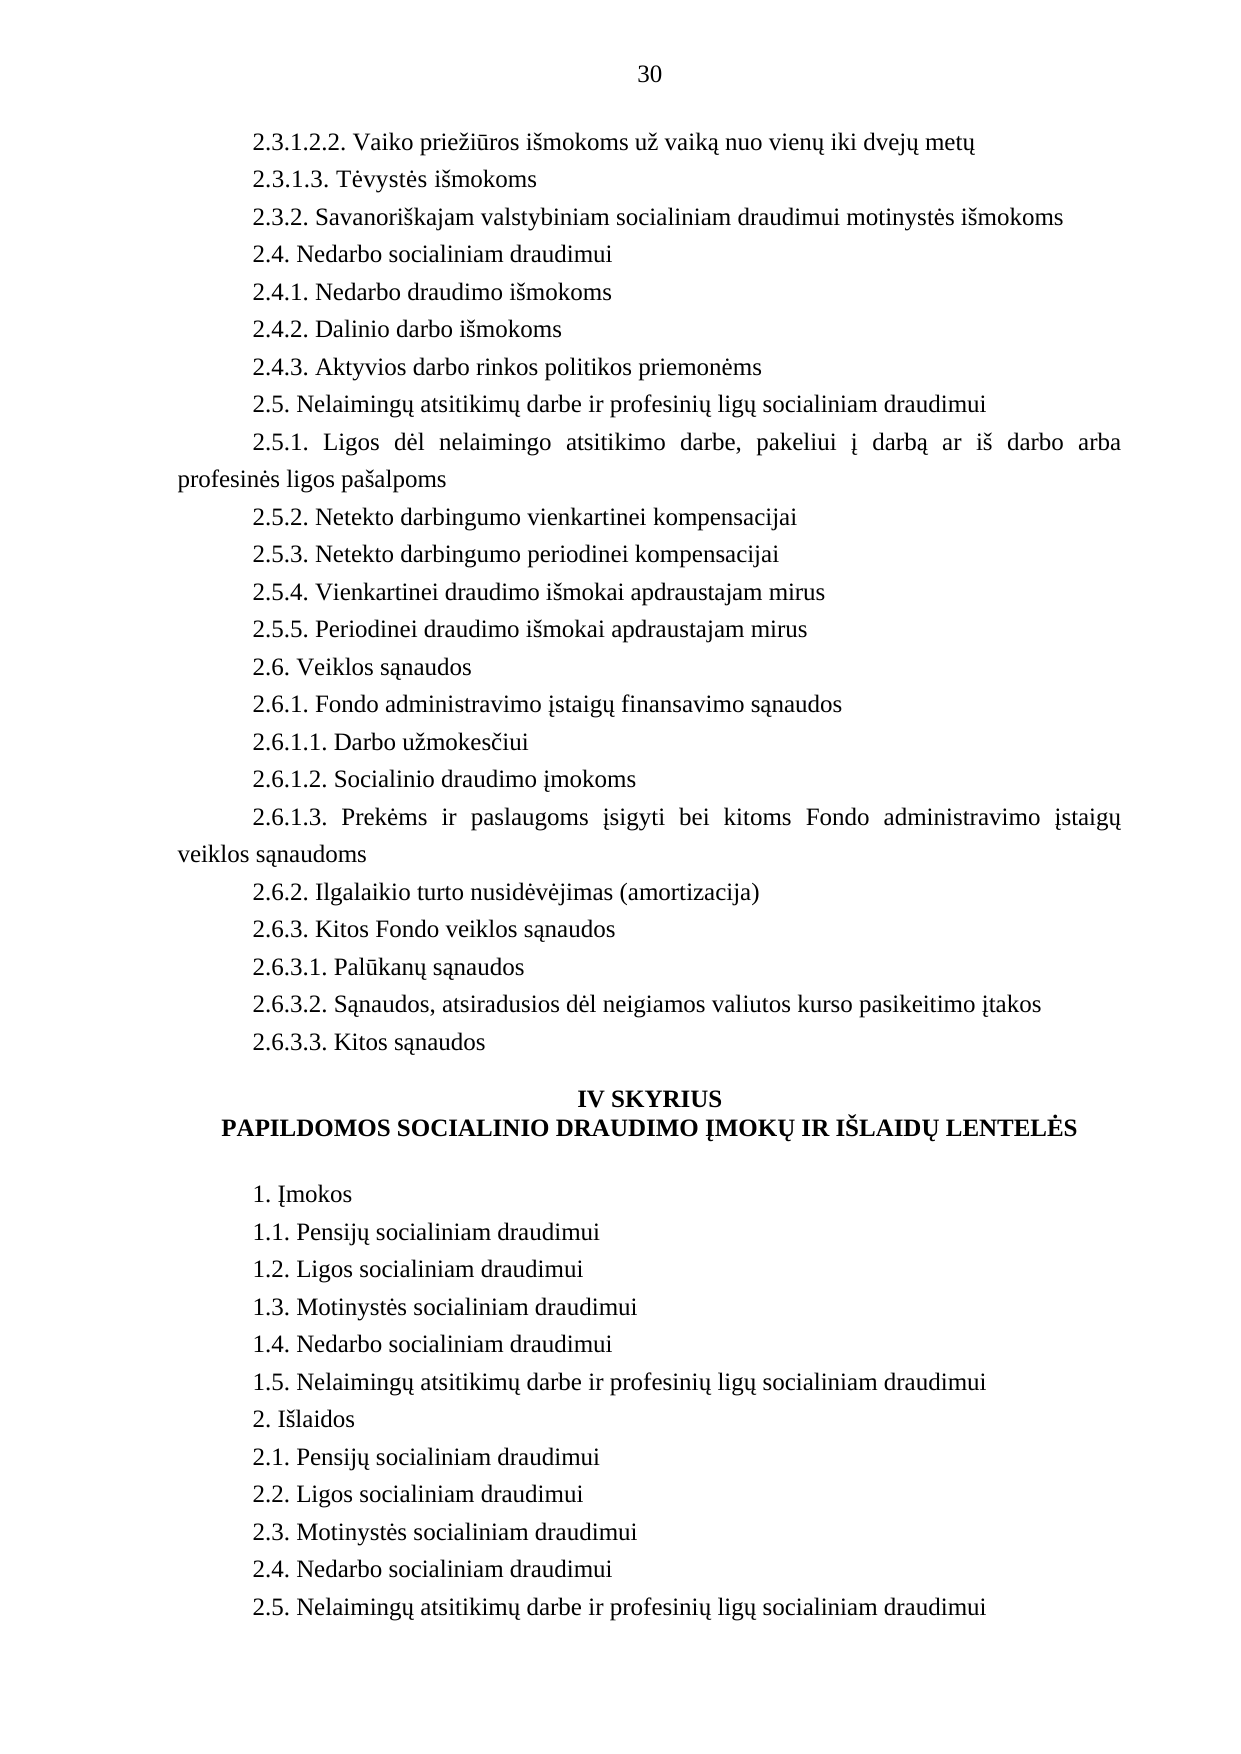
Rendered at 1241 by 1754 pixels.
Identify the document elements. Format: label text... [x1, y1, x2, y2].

text 2.5.3. Netekto darbingumo periodinei kompensacijai [177, 531, 1122, 568]
text 2.5.1. Ligos dėl nelaimingo atsitikimo darbe, pakeliui į darbą ar iš darbo arba profesinės ligos pašalpoms [177, 418, 1122, 493]
text 1.1. Pensijų socialiniam draudimui [177, 1208, 1122, 1246]
text 2.6.3.3. Kitos sąnaudos [177, 1018, 1122, 1056]
text 2.6.1. Fondo administravimo įstaigų finansavimo sąnaudos [177, 681, 1122, 718]
text 2.4.1. Nedarbo draudimo išmokoms [177, 268, 1122, 306]
text 2.4.3. Aktyvios darbo rinkos politikos priemonėms [177, 343, 1122, 381]
text 2.3.2. Savanoriškajam valstybiniam socialiniam draudimui motinystės išmokoms [177, 193, 1122, 231]
text 2.5. Nelaimingų atsitikimų darbe ir profesinių ligų socialiniam draudimui [177, 381, 1122, 418]
text 2.6. Veiklos sąnaudos [177, 643, 1122, 681]
text 1. Įmokos [177, 1171, 1122, 1208]
text 2.6.1.1. Darbo užmokesčiui [177, 718, 1122, 756]
text 2.1. Pensijų socialiniam draudimui [177, 1433, 1122, 1471]
text 2.5.5. Periodinei draudimo išmokai apdraustajam mirus [177, 606, 1122, 643]
text 2. Išlaidos [177, 1396, 1122, 1433]
text 2.6.3.1. Palūkanų sąnaudos [177, 943, 1122, 981]
text 2.6.3. Kitos Fondo veiklos sąnaudos [177, 906, 1122, 943]
text 2.3. Motinystės socialiniam draudimui [177, 1508, 1122, 1546]
text 2.4. Nedarbo socialiniam draudimui [177, 231, 1122, 268]
text 2.6.2. Ilgalaikio turto nusidėvėjimas (amortizacija) [177, 868, 1122, 906]
text 2.3.1.2.2. Vaiko priežiūros išmokoms už vaiką nuo vienų iki dvejų metų [177, 118, 1122, 156]
text 1.4. Nedarbo socialiniam draudimui [177, 1321, 1122, 1358]
text 2.4. Nedarbo socialiniam draudimui [177, 1546, 1122, 1583]
text 1.2. Ligos socialiniam draudimui [177, 1246, 1122, 1283]
text 2.5.4. Vienkartinei draudimo išmokai apdraustajam mirus [177, 568, 1122, 606]
text 2.5.2. Netekto darbingumo vienkartinei kompensacijai [177, 493, 1122, 531]
text 2.5. Nelaimingų atsitikimų darbe ir profesinių ligų socialiniam draudimui [177, 1583, 1122, 1621]
text 2.2. Ligos socialiniam draudimui [177, 1471, 1122, 1508]
text 1.5. Nelaimingų atsitikimų darbe ir profesinių ligų socialiniam draudimui [177, 1358, 1122, 1396]
text 1.3. Motinystės socialiniam draudimui [177, 1283, 1122, 1321]
text IV SKYRIUS [177, 1084, 1122, 1113]
text PAPILDOMOS SOCIALINIO DRAUDIMO ĮMOKŲ IR IŠLAIDŲ LENTELĖS [177, 1113, 1122, 1142]
text 2.6.1.2. Socialinio draudimo įmokoms [177, 756, 1122, 793]
text 2.3.1.3. Tėvystės išmokoms [177, 156, 1122, 193]
text 2.6.3.2. Sąnaudos, atsiradusios dėl neigiamos valiutos kurso pasikeitimo įtakos [177, 981, 1122, 1018]
text 2.4.2. Dalinio darbo išmokoms [177, 306, 1122, 343]
text 2.6.1.3. Prekėms ir paslaugoms įsigyti bei kitoms Fondo administravimo įstaigų veiklos sąnaudoms [177, 793, 1122, 868]
